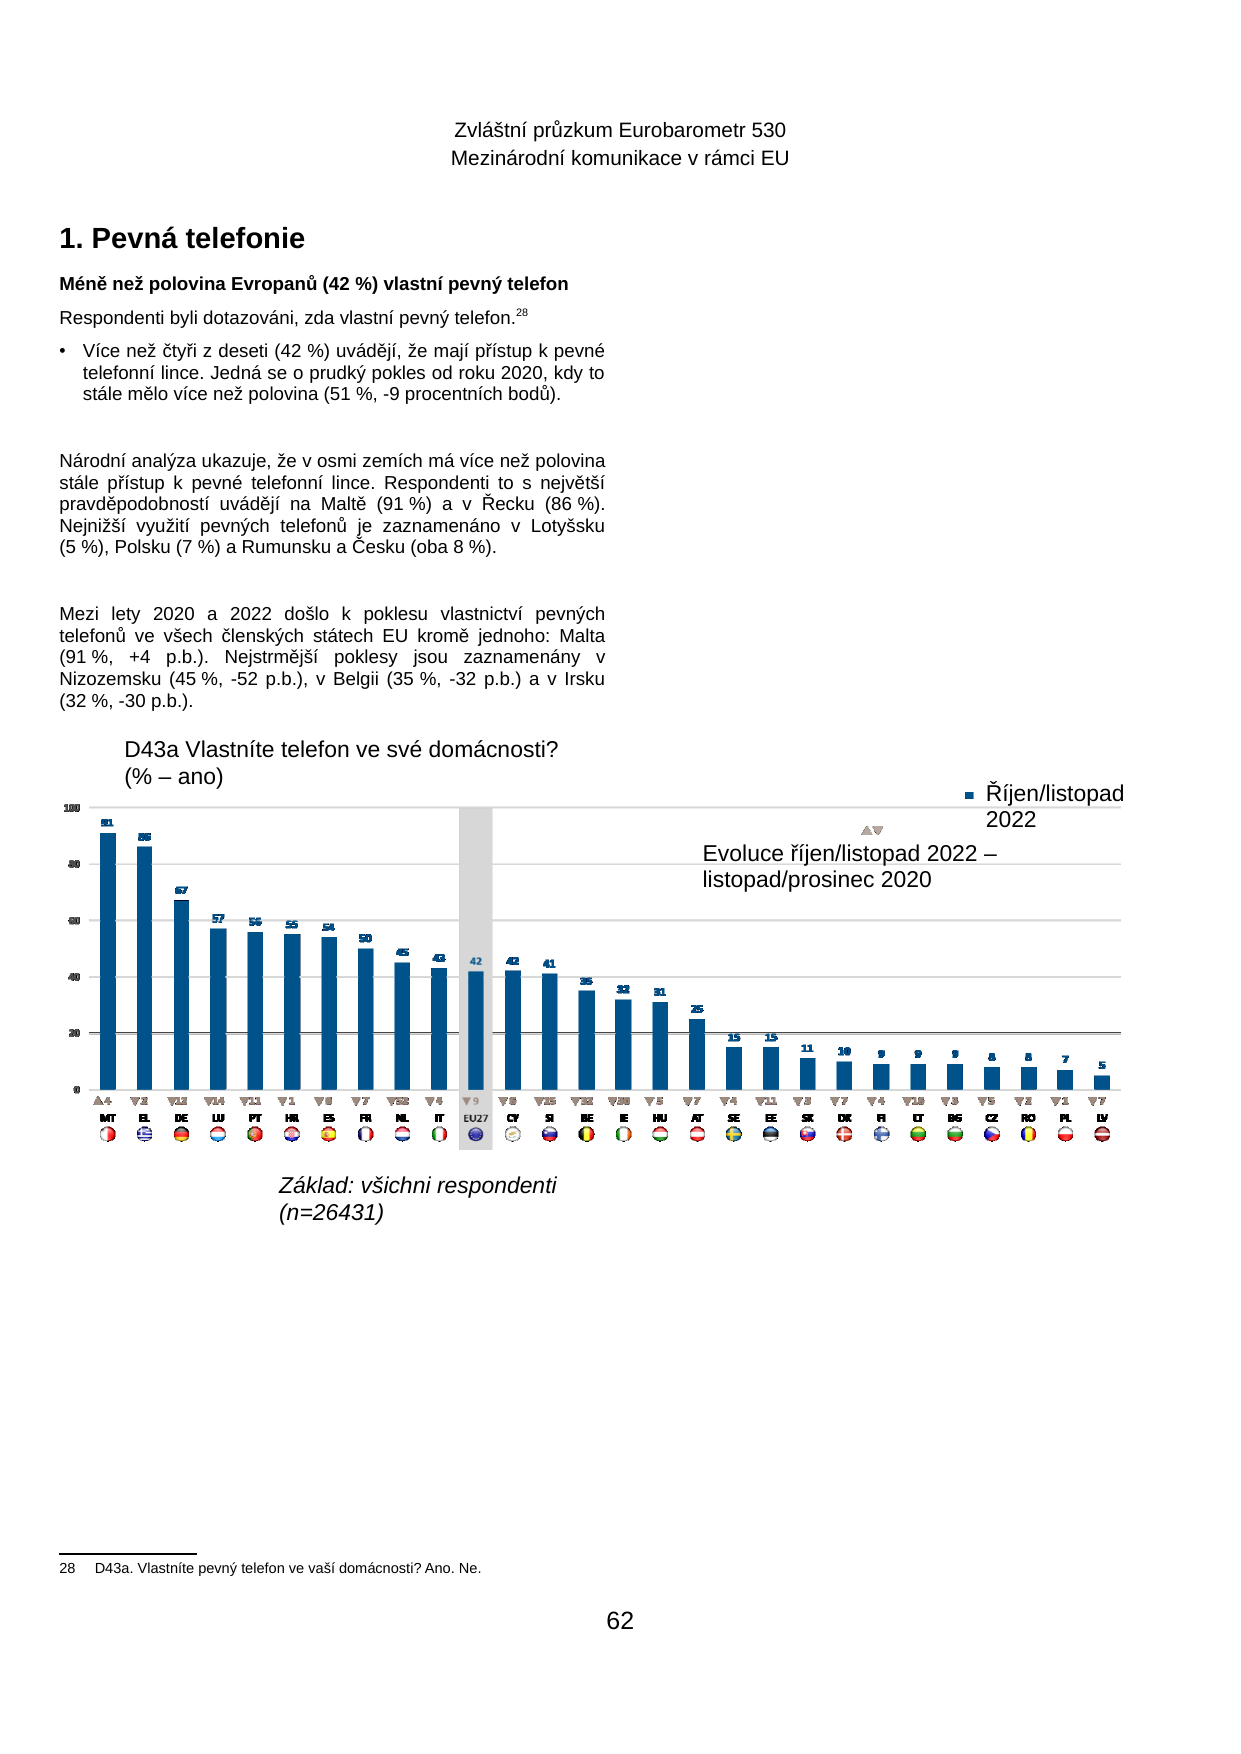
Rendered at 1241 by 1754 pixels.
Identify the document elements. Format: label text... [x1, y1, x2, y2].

text Respondenti byli dotazováni, zda vlastní pevný telefon. [59, 307, 605, 328]
list Více než čtyři z deseti (42 %) uvádějí, že mají přístup k pevné telefonní lince. Jedná se o prudký pokles od roku 2020, kdy to stále mělo více než polovina (51 %, -9 procentních bodů). [59, 340, 605, 405]
picture [989, 787, 998, 793]
text D43a. Vlastníte pevný telefon ve vaší domácnosti? Ano. Ne. [59, 1560, 605, 1577]
text Méně než polovina Evropanů (42 %) vlastní pevný telefon [59, 273, 605, 295]
text Mezi lety 2020 a 2022 došlo k poklesu vlastnictví pevných telefonů ve všech členských státech EU kromě jednoho: Malta (91 %, +4 p.b.). Nejstrmější poklesy jsou zaznamenány v Nizozemsku (45 %, -52 p.b.), v Belgii (35 %, -32 p.b.) a v Irsku (32 %, -30 p.b.). [59, 603, 605, 711]
subtitle 1. Pevná telefonie [59, 221, 605, 255]
picture [59, 785, 1124, 1150]
text Národní analýza ukazuje, že v osmi zemích má více než polovina stále přístup k pevné telefonní lince. Respondenti to s největší pravděpodobností uvádějí na Maltě (91 %) a v Řecku (86 %). Nejnižší využití pevných telefonů je zaznamenáno v Lotyšsku (5 %), Polsku (7 %) a Rumunsku a Česku (oba 8 %). [59, 450, 605, 558]
